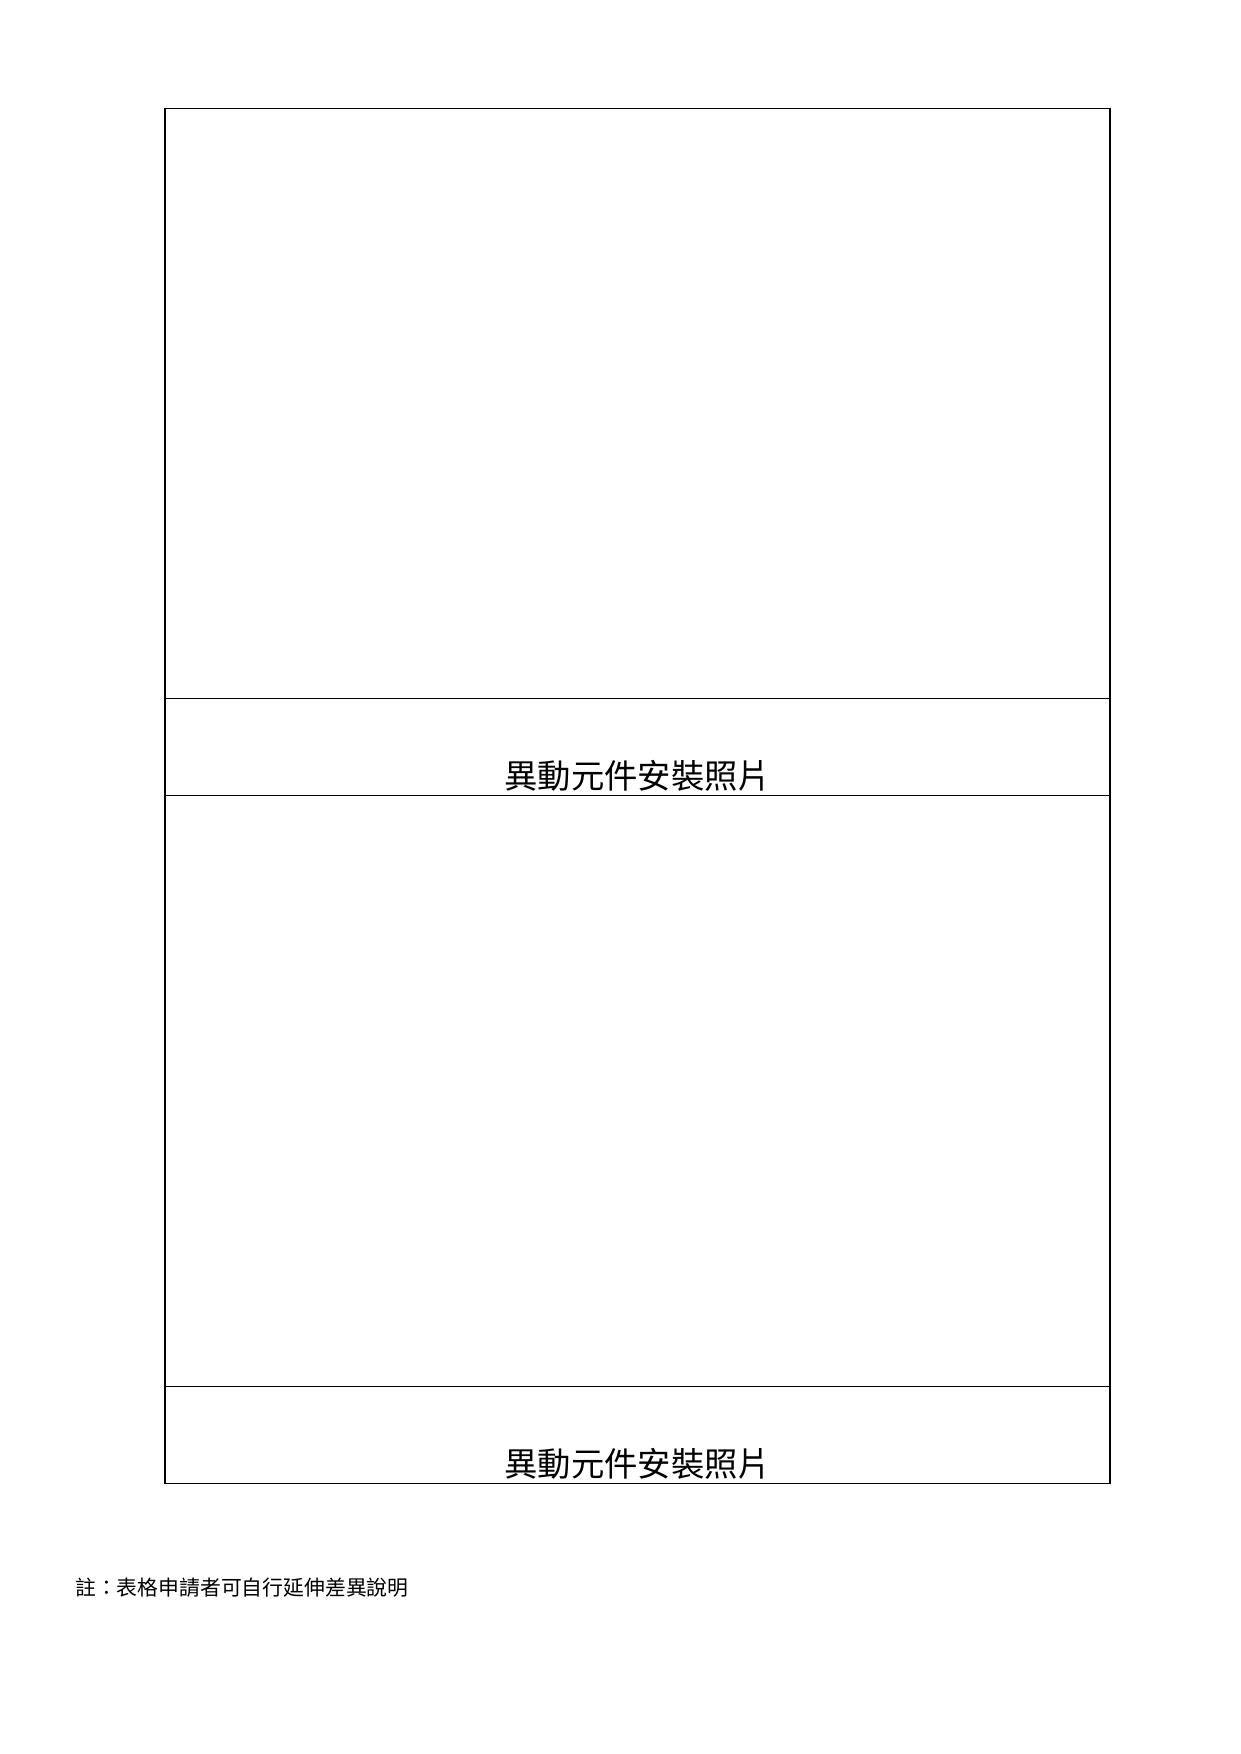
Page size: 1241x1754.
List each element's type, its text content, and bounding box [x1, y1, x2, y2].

table_cell 異動元件安裝照片 [166, 699, 1109, 795]
table_header [166, 109, 1109, 698]
table_cell 異動元件安裝照片 [166, 1387, 1109, 1483]
table_cell [166, 796, 1109, 1386]
text 註：表格申請者可自行延伸差異說明 [75, 1545, 1200, 1608]
